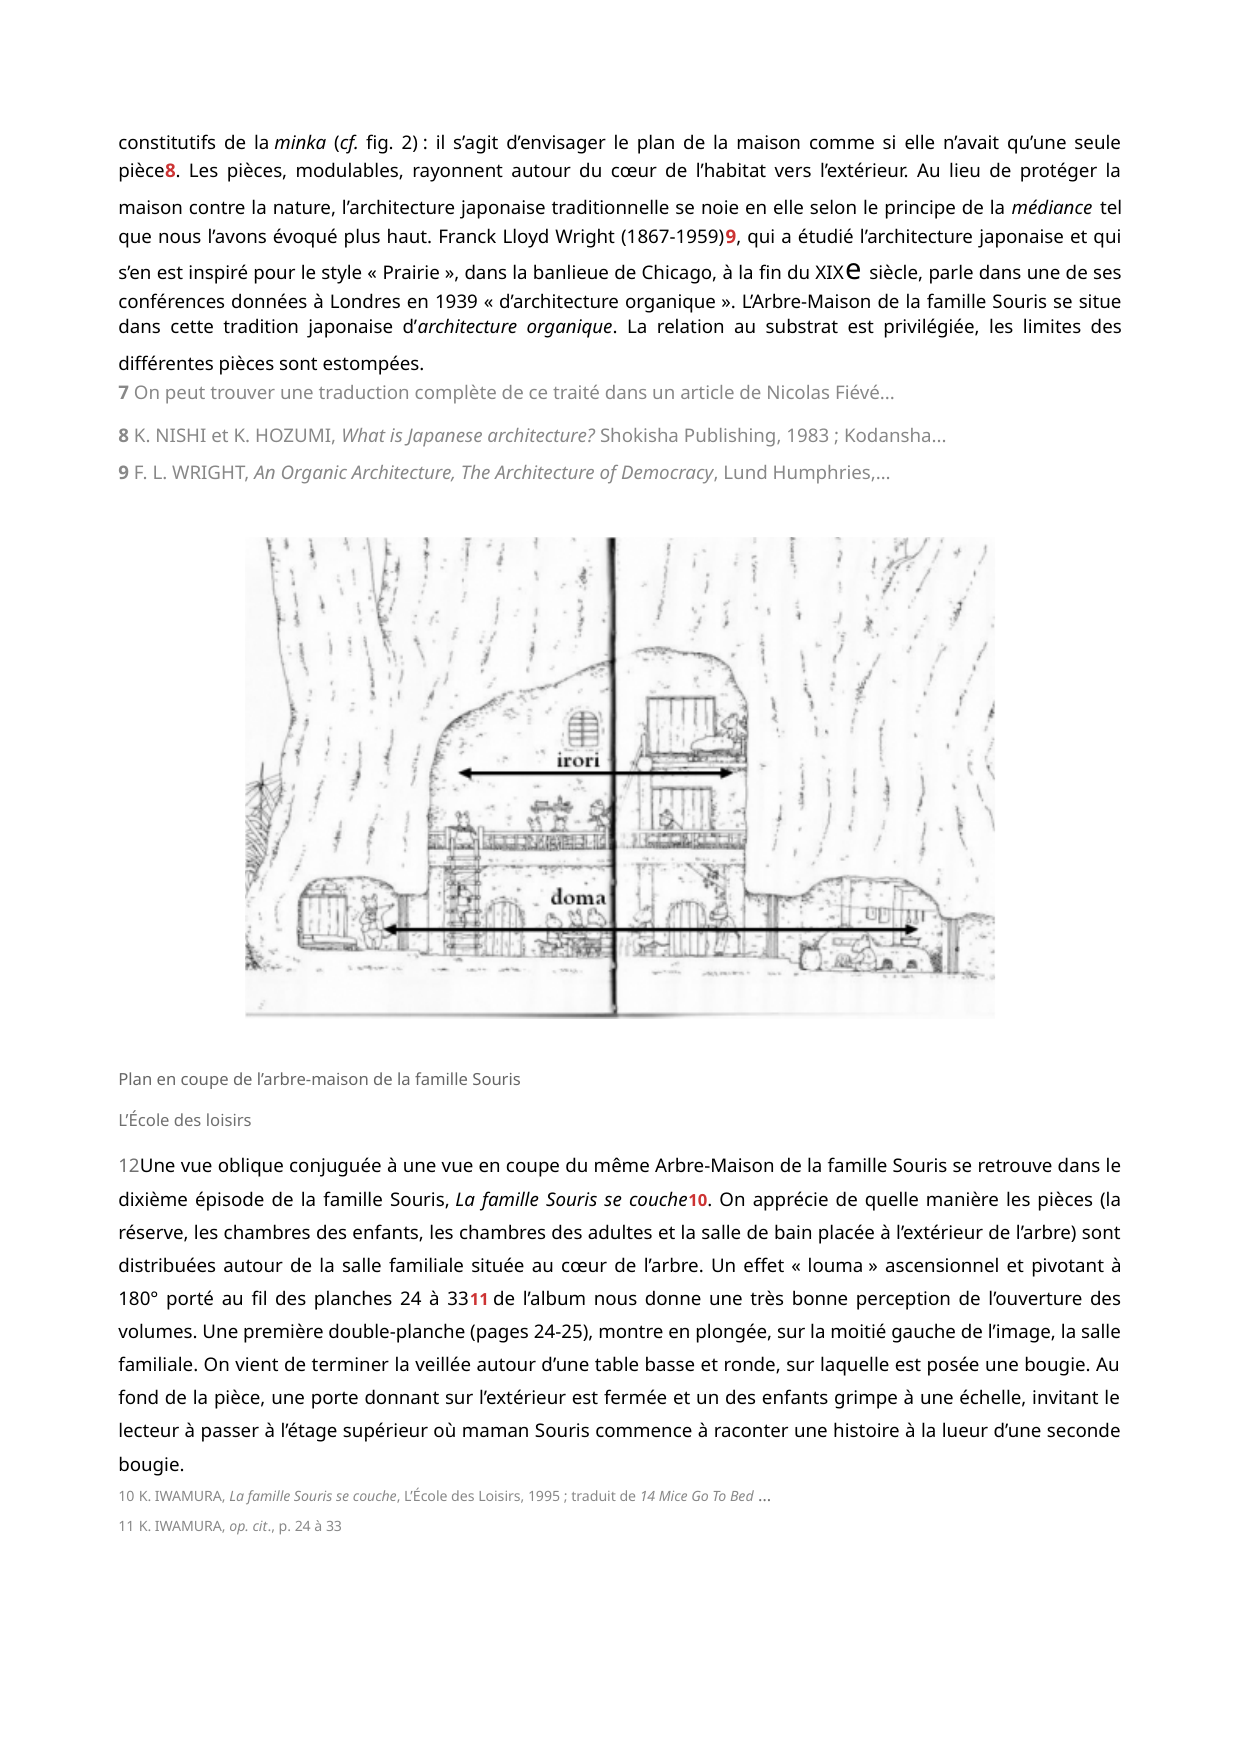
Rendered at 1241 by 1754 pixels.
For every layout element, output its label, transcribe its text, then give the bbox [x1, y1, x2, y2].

list 9 F. L. WRIGHT, An Organic Architecture, The Architecture of Democracy, Lund Humphries,… [118, 459, 1122, 485]
text 12Une vue oblique conjuguée à une vue en coupe du même Arbre-Maison de la famille Souris se retrouve dans le dixième épisode de la famille Souris, La famille Souris se couche10. On apprécie de quelle manière les pièces (la réserve, les chambres des enfants, les chambres des adultes et la salle de bain placée à l’extérieur de l’arbre) sont distribuées autour de la salle familiale située au cœur de l’arbre. Un effet « louma » ascensionnel et pivotant à 180° porté au fil des planches 24 à 3311 de l’album nous donne une très bonne perception de l’ouverture des volumes. Une première double-planche (pages 24-25), montre en plongée, sur la moitié gauche de l’image, la salle familiale. On vient de terminer la veillée autour d’une table basse et ronde, sur laquelle est posée une bougie. Au fond de la pièce, une porte donnant sur l’extérieur est fermée et un des enfants grimpe à une échelle, invitant le lecteur à passer à l’étage supérieur où maman Souris commence à raconter une histoire à la lueur d’une seconde bougie. [118, 1153, 1122, 1476]
text constitutifs de la minka (cf. fig. 2) : il s’agit d’envisager le plan de la maison comme si elle n’avait qu’une seule pièce8. Les pièces, modulables, rayonnent autour du cœur de l’habitat vers l’extérieur. Au lieu de protéger la maison contre la nature, l’architecture japonaise traditionnelle se noie en elle selon le principe de la médiance tel que nous l’avons évoqué plus haut. Franck Lloyd Wright (1867-1959)9, qui a étudié l’architecture japonaise et qui s’en est inspiré pour le style « Prairie », dans la banlieue de Chicago, à la fin du XIXe siècle, parle dans une de ses conférences données à Londres en 1939 « d’architecture organique ». L’Arbre-Maison de la famille Souris se situe dans cette tradition japonaise d’architecture organique. La relation au substrat est privilégiée, les limites des différentes pièces sont estompées. [118, 118, 1122, 379]
list 8 K. NISHI et K. HOZUMI, What is Japanese architecture? Shokisha Publishing, 1983 ; Kodansha... [118, 423, 1122, 448]
text L’École des loisirs [118, 1109, 1122, 1131]
picture [245, 537, 995, 1019]
text 10 K. IWAMURA, La famille Souris se couche, L’École des Loisirs, 1995 ; traduit de 14 Mice Go To Bed … [118, 1484, 1122, 1507]
text 7 On peut trouver une traduction complète de ce traité dans un article de Nicolas Fiévé... [118, 379, 1122, 404]
text Plan en coupe de l’arbre-maison de la famille Souris [118, 1068, 1122, 1091]
text 11 K. IWAMURA, op. cit., p. 24 à 33 [118, 1513, 1122, 1536]
